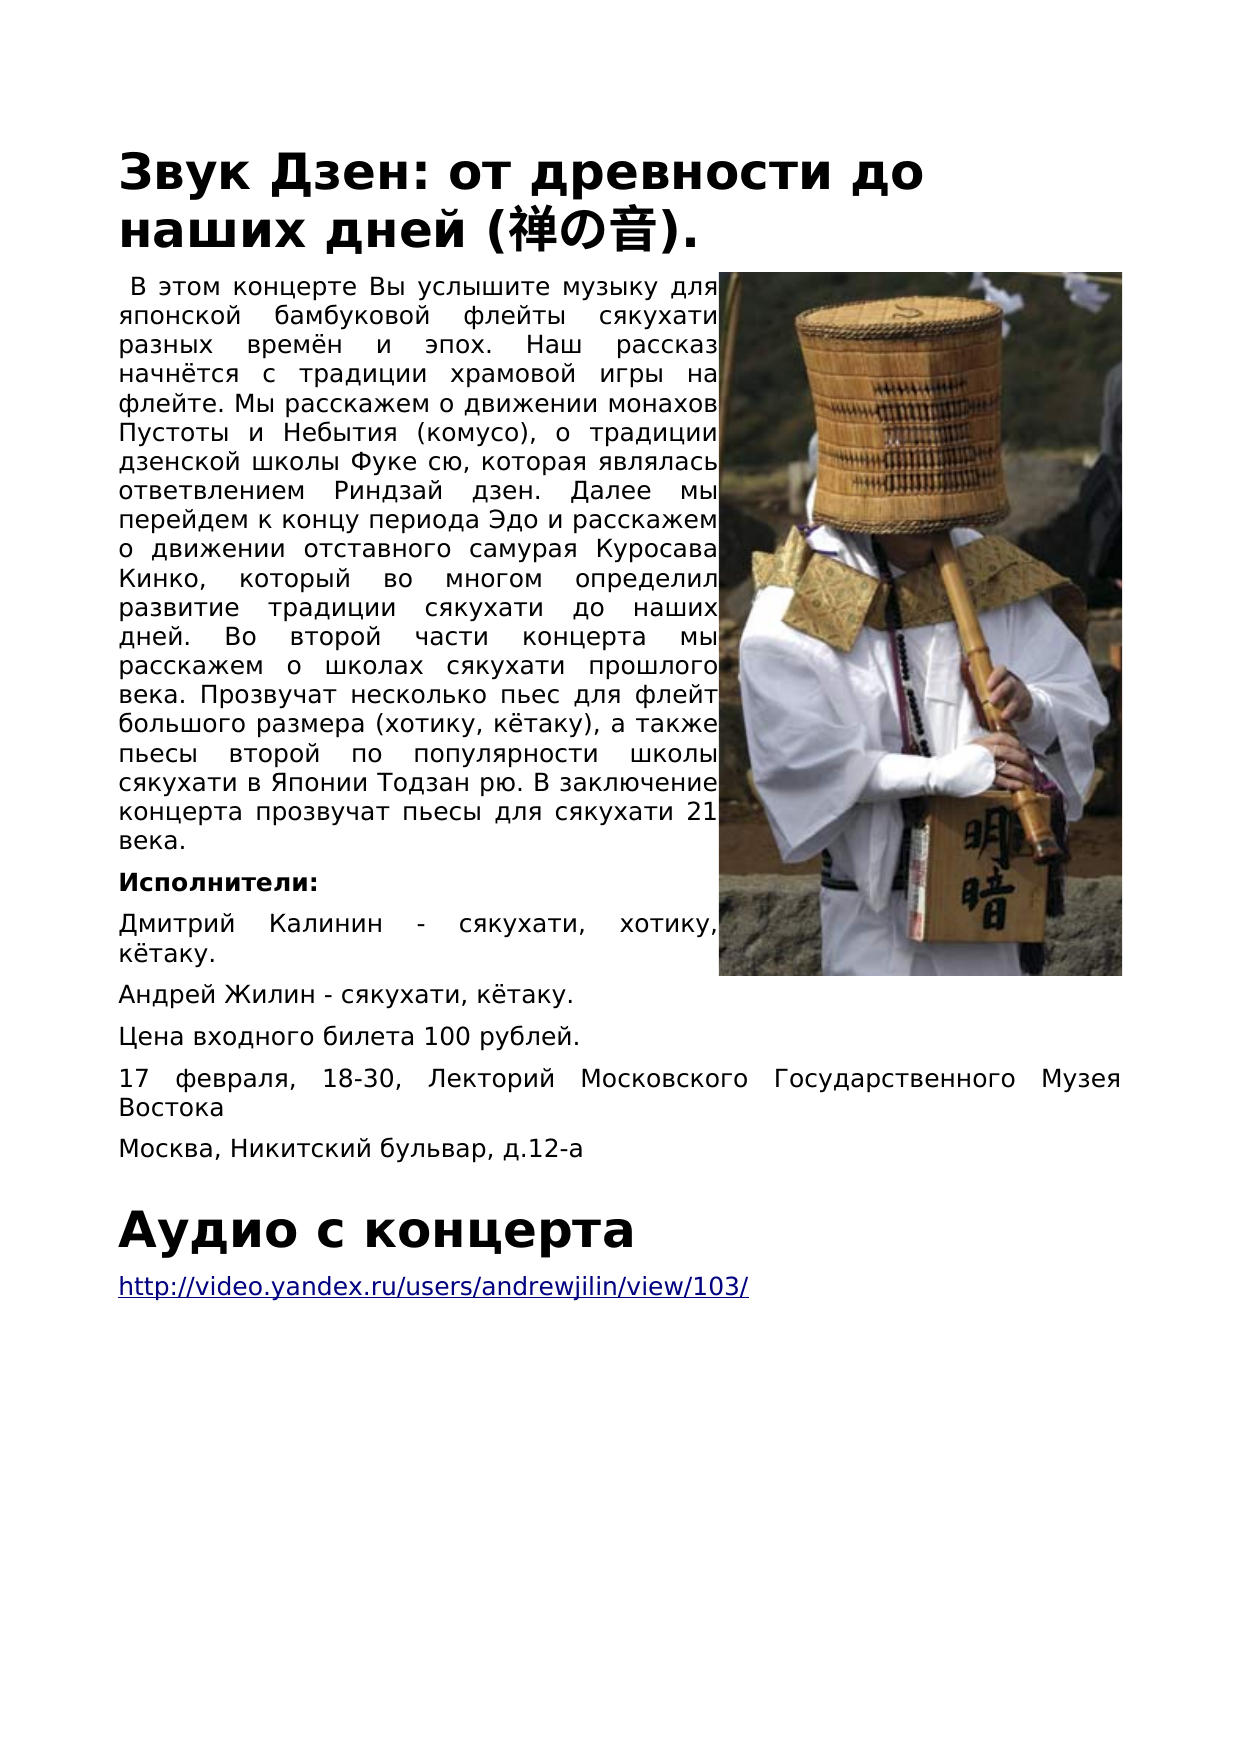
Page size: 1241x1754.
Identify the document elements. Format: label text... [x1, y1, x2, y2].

text Андрей Жилин - сякухати, кётаку. [118, 980, 1122, 1009]
subtitle Звук Дзен: от древности до наших дней (禅の音). [118, 143, 1122, 259]
text В этом концерте Вы услышите музыку для японской бамбуковой флейты сякухати разных времён и эпох. Наш рассказ начнётся с традиции храмовой игры на флейте. Мы расскажем о движении монахов Пустоты и Небытия (комусо), о традиции дзенской школы Фуке сю, которая являлась ответвлением Риндзай дзен. Далее мы перейдем к концу периода Эдо и расскажем о движении отставного самурая Куросава Кинко, который во многом определил развитие традиции сякухати до наших дней. Во второй части концерта мы расскажем о школах сякухати прошлого века. Прозвучат несколько пьес для флейт большого размера (хотику, кётаку), а также пьесы второй по популярности школы сякухати в Японии Тодзан рю. В заключение концерта прозвучат пьесы для сякухати 21 века. [118, 272, 718, 855]
text Москва, Никитский бульвар, д.12-а [118, 1134, 1122, 1164]
picture [718, 272, 1123, 976]
text Исполнители: [118, 868, 718, 897]
text Дмитрий Калинин - сякухати, хотику, кётаку. [118, 909, 718, 968]
text 17 февраля, 18-30, Лекторий Московского Государственного Музея Востока [118, 1064, 1122, 1122]
text Цена входного билета 100 рублей. [118, 1022, 1122, 1051]
subtitle Аудио с концерта [118, 1201, 1122, 1259]
text http://video.yandex.ru/users/andrewjilin/view/103/ [118, 1272, 1122, 1301]
